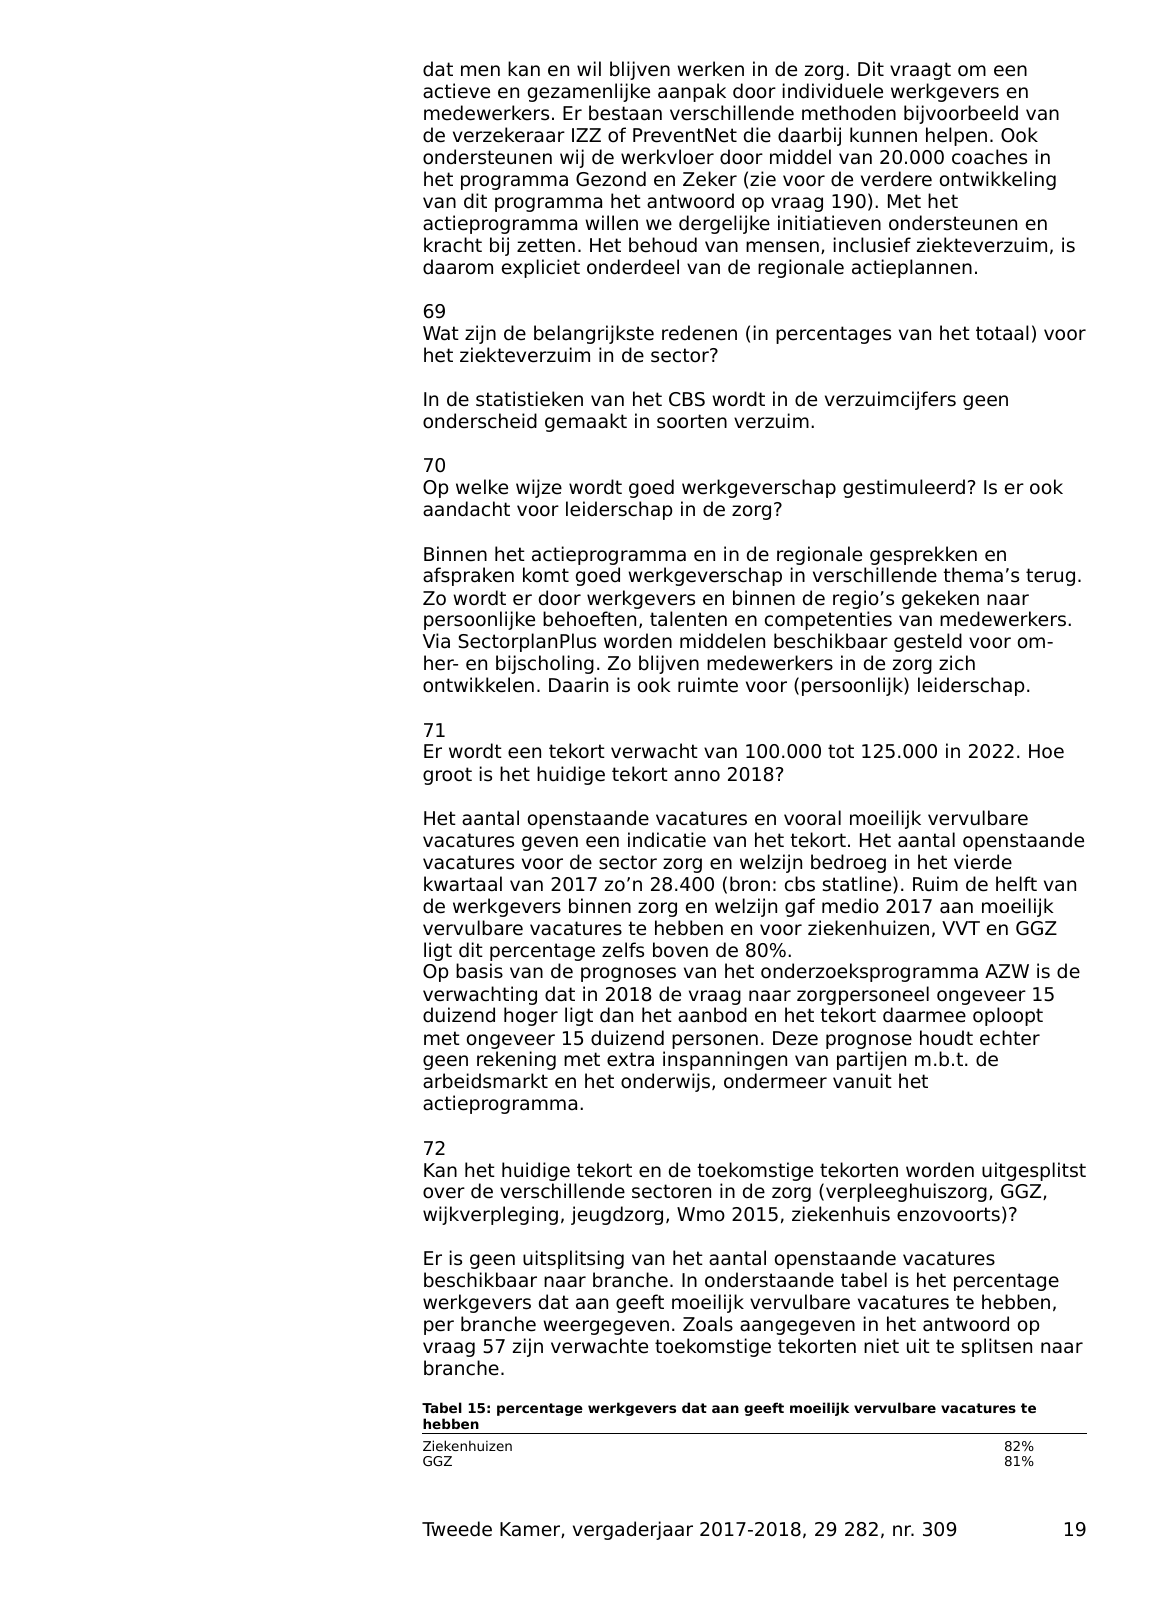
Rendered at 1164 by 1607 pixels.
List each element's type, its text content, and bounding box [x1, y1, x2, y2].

text 72 [422, 1137, 1087, 1159]
table_cell Ziekenhuizen [422, 1434, 998, 1454]
text Op basis van de prognoses van het onderzoeksprogramma AZW is de verwachting dat in 2018 de vraag naar zorgpersoneel ongeveer 15 duizend hoger ligt dan het aanbod en het tekort daarmee oploopt met ongeveer 15 duizend personen. Deze prognose houdt echter geen rekening met extra inspanningen van partijen m.b.t. de arbeidsmarkt en het onderwijs, ondermeer vanuit het actieprogramma. [422, 961, 1087, 1115]
text dat men kan en wil blijven werken in de zorg. Dit vraagt om een actieve en gezamenlijke aanpak door individuele werkgevers en medewerkers. Er bestaan verschillende methoden bijvoorbeeld van de verzekeraar IZZ of PreventNet die daarbij kunnen helpen. Ook ondersteunen wij de werkvloer door middel van 20.000 coaches in het programma Gezond en Zeker (zie voor de verdere ontwikkeling van dit programma het antwoord op vraag 190). Met het actieprogramma willen we dergelijke initiatieven ondersteunen en kracht bij zetten. Het behoud van mensen, inclusief ziekteverzuim, is daarom expliciet onderdeel van de regionale actieplannen. [422, 59, 1087, 279]
text Op welke wijze wordt goed werkgeverschap gestimuleerd? Is er ook aandacht voor leiderschap in de zorg? [422, 477, 1087, 521]
text Kan het huidige tekort en de toekomstige tekorten worden uitgesplitst over de verschillende sectoren in de zorg (verpleeghuiszorg, GGZ, wijkverpleging, jeugdzorg, Wmo 2015, ziekenhuis enzovoorts)? [422, 1159, 1087, 1225]
text Wat zijn de belangrijkste redenen (in percentages van het totaal) voor het ziekteverzuim in de sector? [422, 323, 1087, 367]
text Er wordt een tekort verwacht van 100.000 tot 125.000 in 2022. Hoe groot is het huidige tekort anno 2018? [422, 741, 1087, 785]
text 71 [422, 719, 1087, 741]
text 70 [422, 455, 1087, 477]
table_cell 81% [998, 1454, 1087, 1470]
table_cell GGZ [422, 1454, 998, 1470]
text 69 [422, 301, 1087, 323]
text Binnen het actieprogramma en in de regionale gesprekken en afspraken komt goed werkgeverschap in verschillende thema’s terug. Zo wordt er door werkgevers en binnen de regio’s gekeken naar persoonlijke behoeften, talenten en competenties van medewerkers. Via SectorplanPlus worden middelen beschikbaar gesteld voor om- her- en bijscholing. Zo blijven medewerkers in de zorg zich ontwikkelen. Daarin is ook ruimte voor (persoonlijk) leiderschap. [422, 543, 1087, 697]
text In de statistieken van het CBS wordt in de verzuimcijfers geen onderscheid gemaakt in soorten verzuim. [422, 389, 1087, 433]
text Er is geen uitsplitsing van het aantal openstaande vacatures beschikbaar naar branche. In onderstaande tabel is het percentage werkgevers dat aan geeft moeilijk vervulbare vacatures te hebben, per branche weergegeven. Zoals aangegeven in het antwoord op vraag 57 zijn verwachte toekomstige tekorten niet uit te splitsen naar branche. [422, 1248, 1087, 1379]
table_cell 82% [998, 1434, 1087, 1454]
table_header Tabel 15: percentage werkgevers dat aan geeft moeilijk vervulbare vacatures te hebben [422, 1401, 1087, 1433]
text Het aantal openstaande vacatures en vooral moeilijk vervulbare vacatures geven een indicatie van het tekort. Het aantal openstaande vacatures voor de sector zorg en welzijn bedroeg in het vierde kwartaal van 2017 zo’n 28.400 (bron: cbs statline). Ruim de helft van de werkgevers binnen zorg en welzijn gaf medio 2017 aan moeilijk vervulbare vacatures te hebben en voor ziekenhuizen, VVT en GGZ ligt dit percentage zelfs boven de 80%. [422, 808, 1087, 961]
